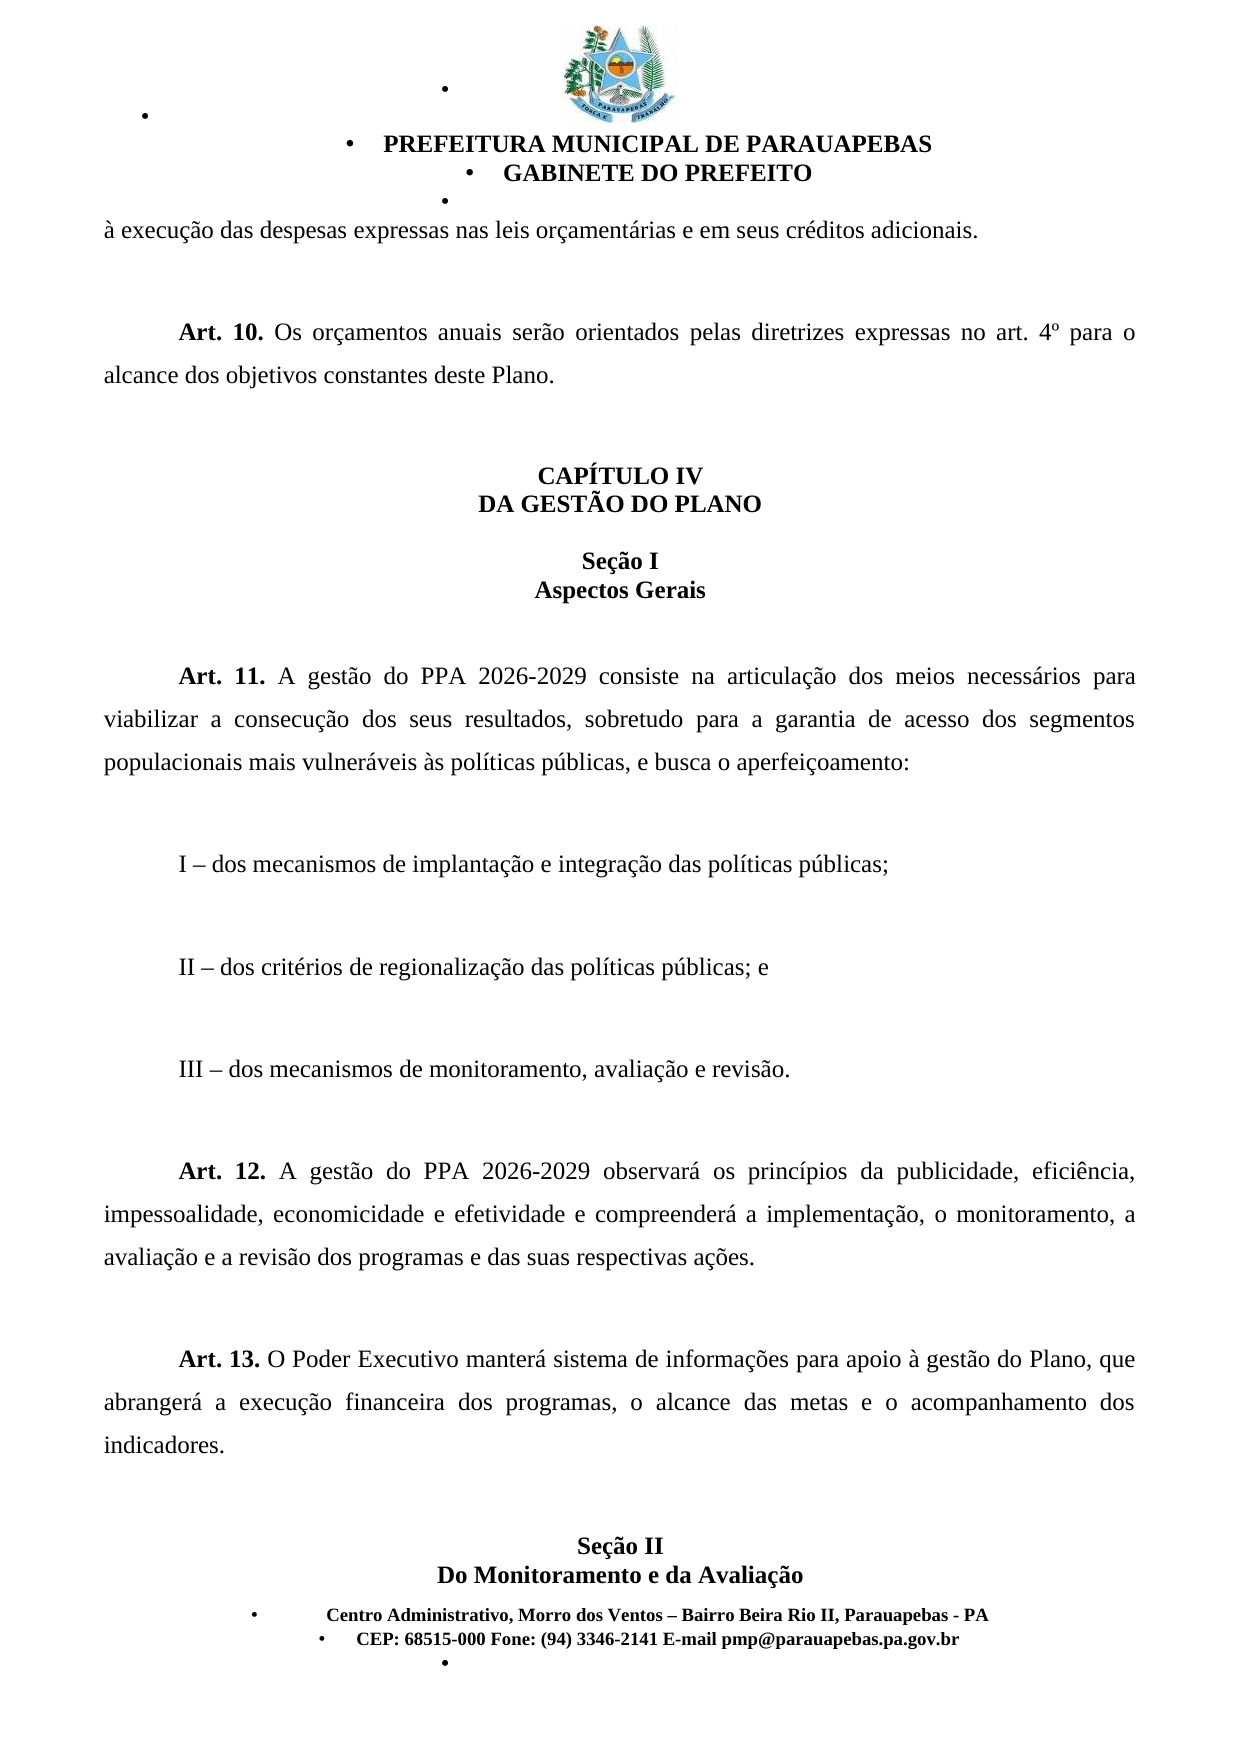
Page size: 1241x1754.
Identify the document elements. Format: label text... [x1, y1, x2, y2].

text Art. 13. O Poder Executivo manterá sistema de informações para apoio à gestão do Plano, que abrangerá a execução financeira dos programas, o alcance das metas e o acompanhamento dos indicadores. [103, 1344, 1137, 1459]
text Aspectos Gerais [103, 575, 1137, 604]
picture [563, 25, 677, 124]
text Seção II [103, 1531, 1137, 1560]
text CAPÍTULO IV [103, 461, 1137, 489]
text à execução das despesas expressas nas leis orçamentárias e em seus créditos adicionais. [103, 215, 1137, 244]
text II – dos critérios de regionalização das políticas públicas; e [103, 952, 1137, 980]
text Art. 12. A gestão do PPA 2026-2029 observará os princípios da publicidade, eficiência, impessoalidade, economicidade e efetividade e compreenderá a implementação, o monitoramento, a avaliação e a revisão dos programas e das suas respectivas ações. [103, 1156, 1137, 1271]
text III – dos mecanismos de monitoramento, avaliação e revisão. [103, 1054, 1137, 1082]
text Do Monitoramento e da Avaliação [103, 1560, 1137, 1588]
text DA GESTÃO DO PLANO [103, 489, 1137, 518]
text Art. 11. A gestão do PPA 2026-2029 consiste na articulação dos meios necessários para viabilizar a consecução dos seus resultados, sobretudo para a garantia de acesso dos segmentos populacionais mais vulneráveis às políticas públicas, e busca o aperfeiçoamento: [103, 661, 1137, 776]
text Art. 10. Os orçamentos anuais serão orientados pelas diretrizes expressas no art. 4º para o alcance dos objetivos constantes deste Plano. [103, 317, 1137, 389]
text I – dos mecanismos de implantação e integração das políticas públicas; [103, 849, 1137, 878]
text Seção I [103, 546, 1137, 575]
